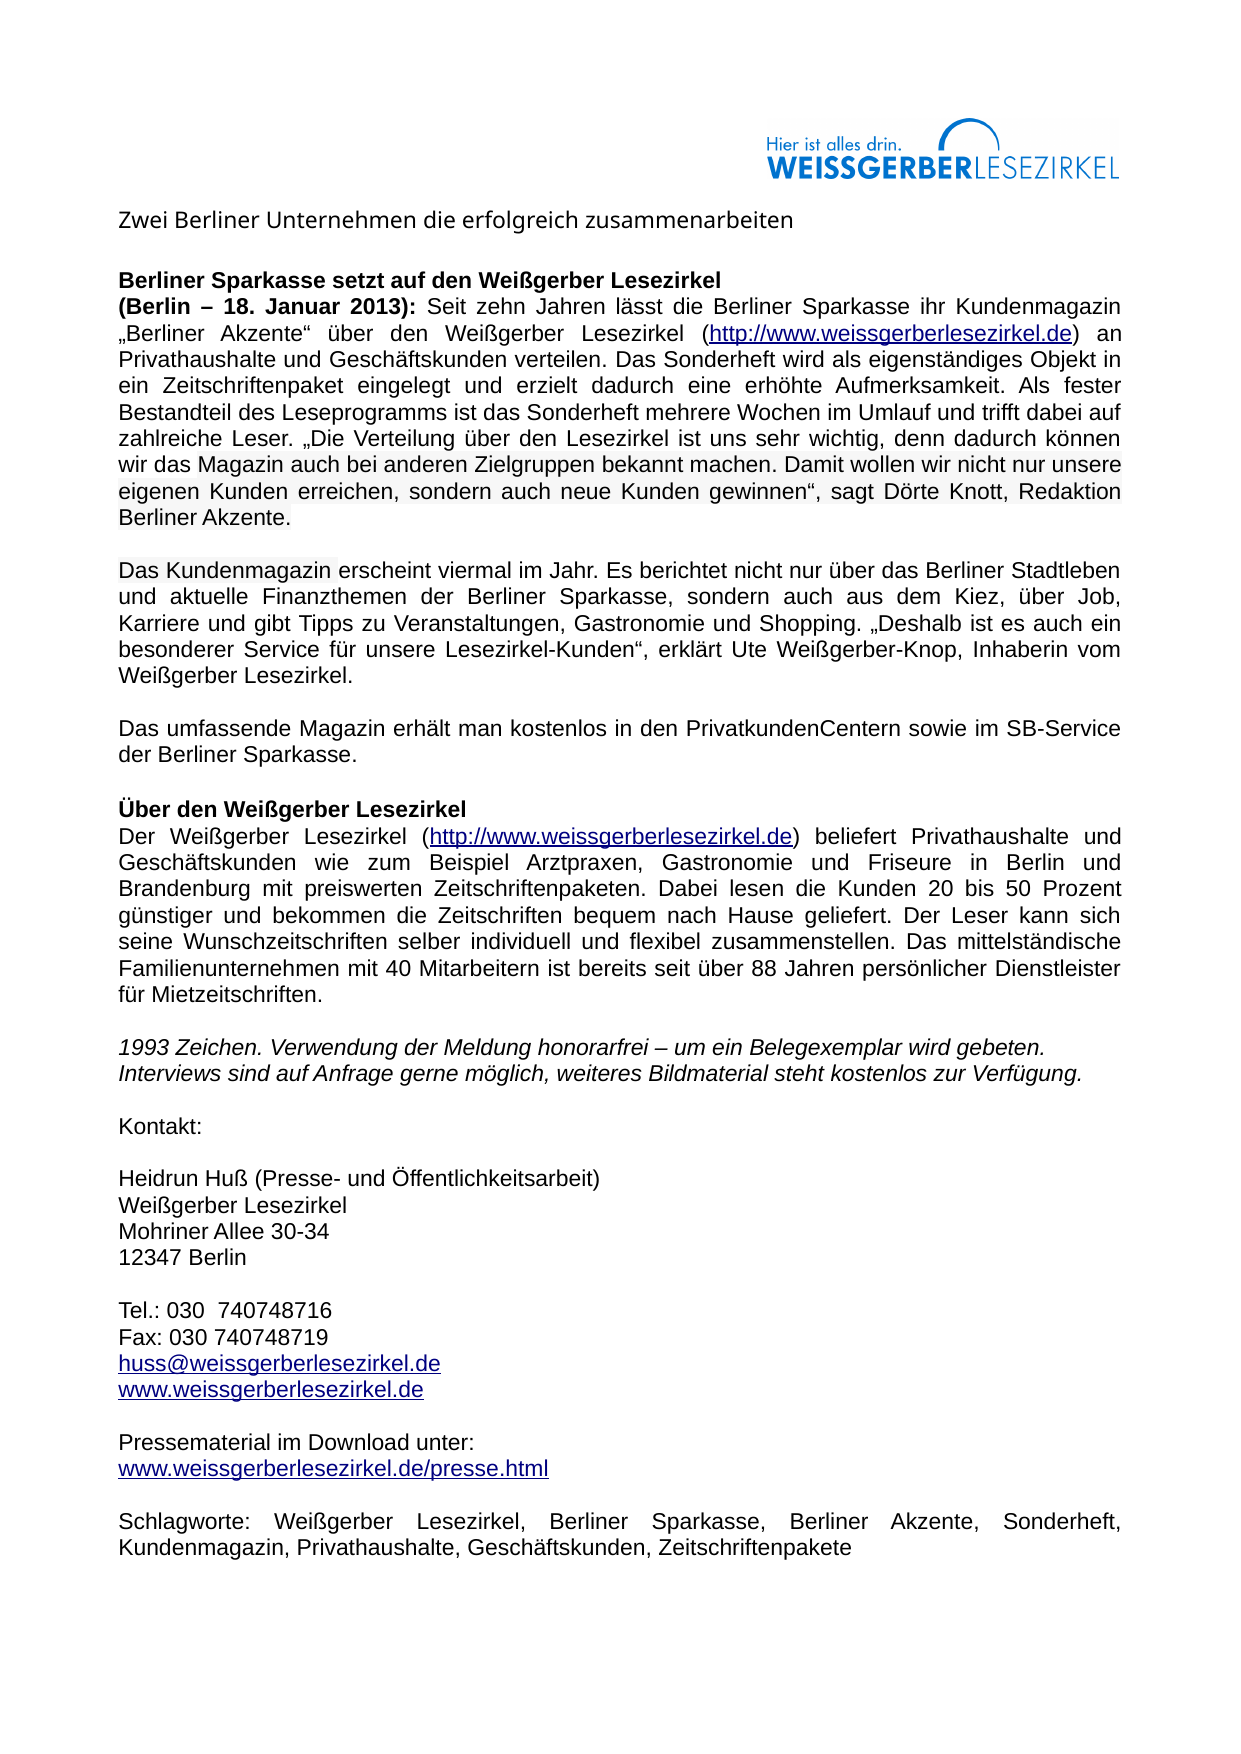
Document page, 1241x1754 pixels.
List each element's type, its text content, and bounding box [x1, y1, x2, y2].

text Zwei Berliner Unternehmen die erfolgreich zusammenarbeiten [118, 204, 1122, 236]
picture [767, 118, 1119, 179]
text Interviews sind auf Anfrage gerne möglich, weiteres Bildmaterial steht kostenlos zur Verfügung. [118, 1060, 1122, 1086]
text Heidrun Huß (Presse- und Öffentlichkeitsarbeit) [118, 1165, 1122, 1192]
text Fax: 030 740748719 [118, 1323, 1122, 1350]
text Das umfassende Magazin erhält man kostenlos in den PrivatkundenCentern sowie im SB-Service der Berliner Sparkasse. [118, 715, 1122, 768]
text 12347 Berlin [118, 1244, 1122, 1271]
text Das Kundenmagazin erscheint viermal im Jahr. Es berichtet nicht nur über das Berliner Stadtleben und aktuelle Finanzthemen der Berliner Sparkasse, sondern auch aus dem Kiez, über Job, Karriere und gibt Tipps zu Veranstaltungen, Gastronomie und Shopping. „Deshalb ist es auch ein besonderer Service für unsere Lesezirkel-Kunden“, erklärt Ute Weißgerber-Knop, Inhaberin vom Weißgerber Lesezirkel. [118, 557, 1122, 688]
text Berliner Sparkasse setzt auf den Weißgerber Lesezirkel [118, 267, 1122, 293]
text Schlagworte: Weißgerber Lesezirkel, Berliner Sparkasse, Berliner Akzente, Sonderheft, Kundenmagazin, Privathaushalte, Geschäftskunden, Zeitschriftenpakete [118, 1508, 1122, 1561]
text Über den Weißgerber Lesezirkel [118, 796, 1122, 823]
text Weißgerber Lesezirkel [118, 1192, 1122, 1218]
text (Berlin – 18. Januar 2013): Seit zehn Jahren lässt die Berliner Sparkasse ihr Kundenmagazin „Berliner Akzente“ über den Weißgerber Lesezirkel (http://www.weissgerberlesezirkel.de) an Privathaushalte und Geschäftskunden verteilen. Das Sonderheft wird als eigenständiges Objekt in ein Zeitschriftenpaket eingelegt und erzielt dadurch eine erhöhte Aufmerksamkeit. Als fester Bestandteil des Leseprogramms ist das Sonderheft mehrere Wochen im Umlauf und trifft dabei auf zahlreiche Leser. „Die Verteilung über den Lesezirkel ist uns sehr wichtig, denn dadurch können wir das Magazin auch bei anderen Zielgruppen bekannt machen. Damit wollen wir nicht nur unsere eigenen Kunden erreichen, sondern auch neue Kunden gewinnen“, sagt Dörte Knott, Redaktion Berliner Akzente. [118, 293, 1122, 530]
text www.weissgerberlesezirkel.de [118, 1376, 1122, 1402]
text Mohriner Allee 30-34 [118, 1218, 1122, 1244]
text huss@weissgerberlesezirkel.de [118, 1350, 1122, 1376]
text Pressematerial im Download unter: [118, 1429, 1122, 1455]
text Tel.: 030 740748716 [118, 1297, 1122, 1323]
text 1993 Zeichen. Verwendung der Meldung honorarfrei – um ein Belegexemplar wird gebeten. [118, 1033, 1122, 1060]
text www.weissgerberlesezirkel.de/presse.html [118, 1455, 1122, 1482]
text Kontakt: [118, 1113, 1122, 1139]
text Der Weißgerber Lesezirkel (http://www.weissgerberlesezirkel.de) beliefert Privathaushalte und Geschäftskunden wie zum Beispiel Arztpraxen, Gastronomie und Friseure in Berlin und Brandenburg mit preiswerten Zeitschriftenpaketen. Dabei lesen die Kunden 20 bis 50 Prozent günstiger und bekommen die Zeitschriften bequem nach Hause geliefert. Der Leser kann sich seine Wunschzeitschriften selber individuell und flexibel zusammenstellen. Das mittelständische Familienunternehmen mit 40 Mitarbeitern ist bereits seit über 88 Jahren persönlicher Dienstleister für Mietzeitschriften. [118, 823, 1122, 1007]
